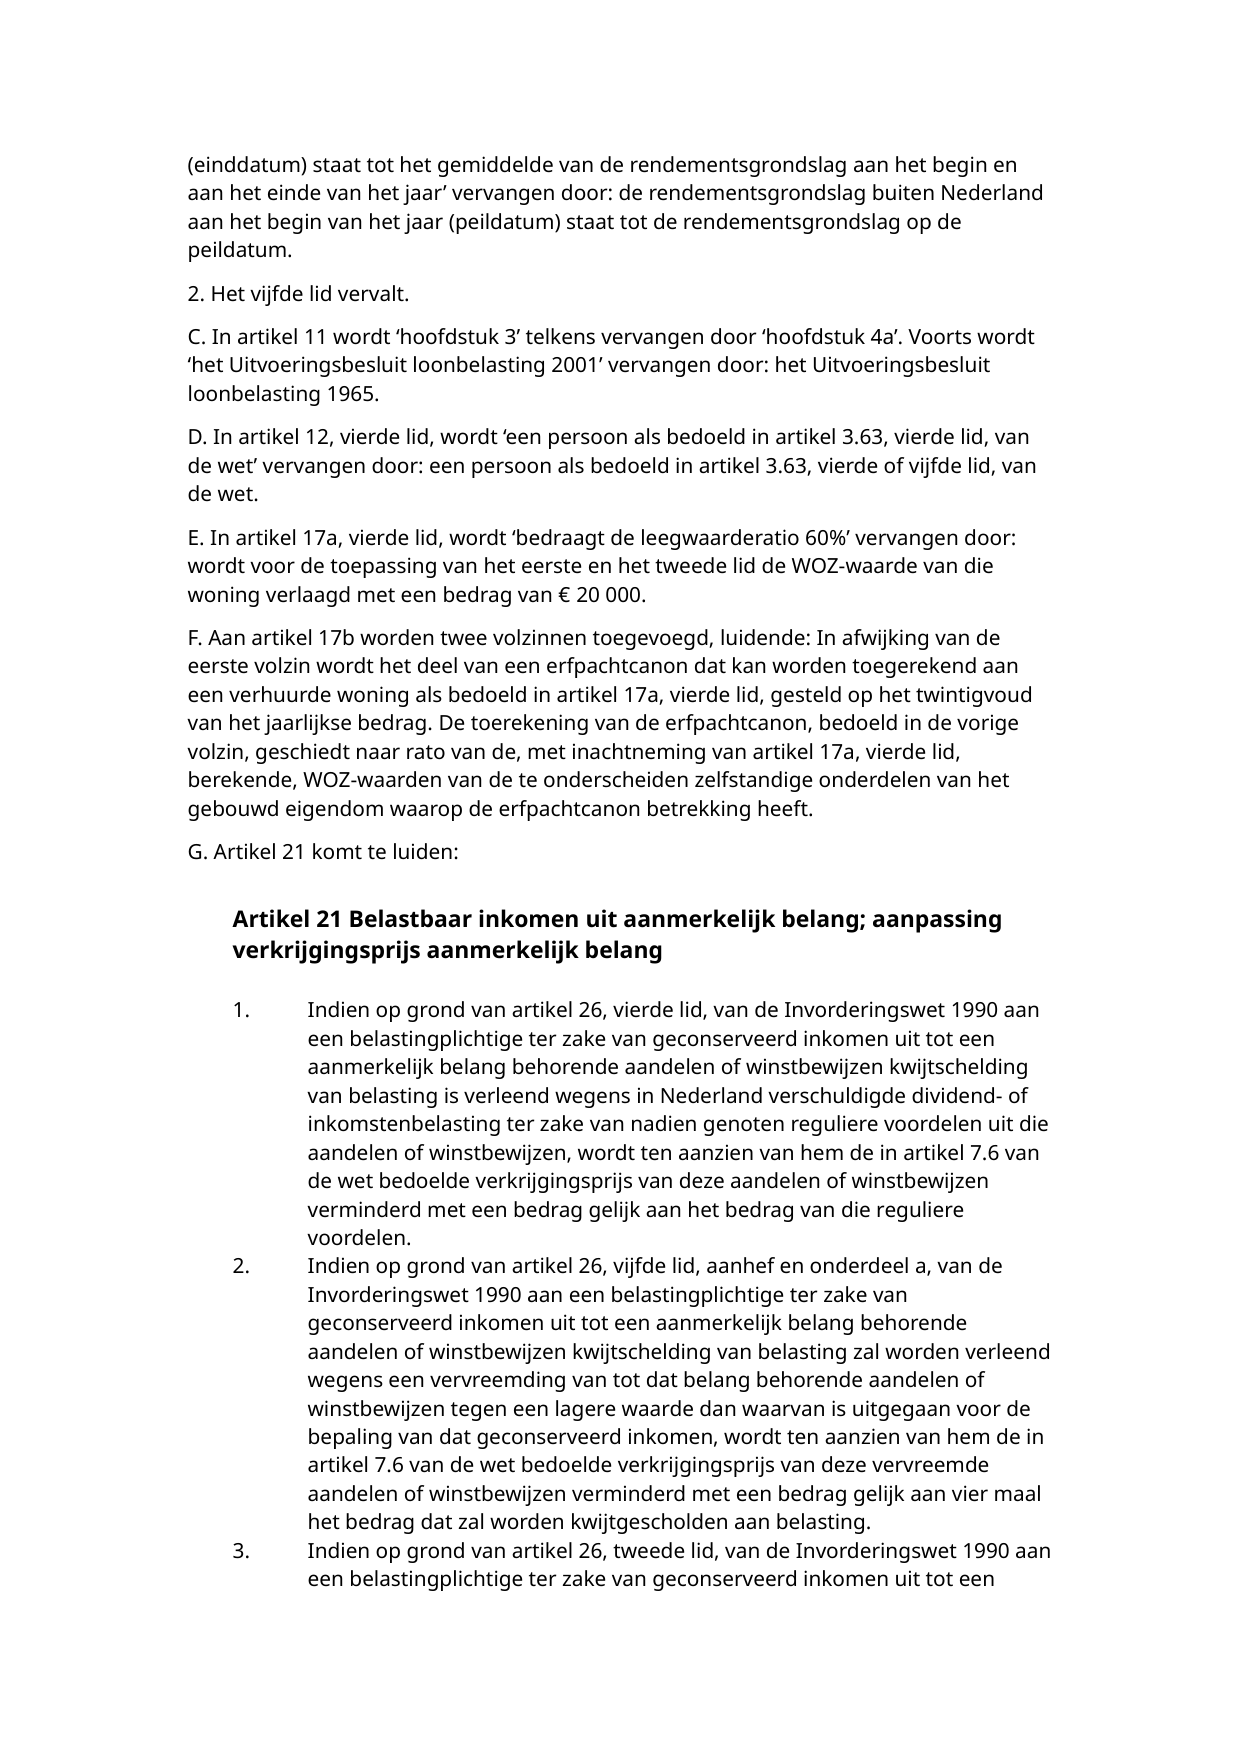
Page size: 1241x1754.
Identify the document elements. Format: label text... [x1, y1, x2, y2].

text E. In artikel 17a, vierde lid, wordt ‘bedraagt de leegwaarderatio 60%’ vervangen door: wordt voor de toepassing van het eerste en het tweede lid de WOZ-waarde van die woning verlaagd met een bedrag van € 20 000. [187, 523, 1053, 608]
list Indien op grond van artikel 26, vierde lid, van de Invorderingswet 1990 aan een belastingplichtige ter zake van geconserveerd inkomen uit tot een aanmerkelijk belang behorende aandelen of winstbewijzen kwijtschelding van belasting is verleend wegens in Nederland verschuldigde dividend- of inkomstenbelasting ter zake van nadien genoten reguliere voordelen uit die aandelen of winstbewijzen, wordt ten aanzien van hem de in artikel 7.6 van de wet bedoelde verkrijgingsprijs van deze aandelen of winstbewijzen verminderd met een bedrag gelijk aan het bedrag van die reguliere voordelen. [232, 996, 1053, 1252]
text 2. Het vijfde lid vervalt. [187, 279, 1053, 307]
subtitle Artikel 21 Belastbaar inkomen uit aanmerkelijk belang; aanpassing verkrijgingsprijs aanmerkelijk belang [232, 903, 1053, 966]
list Indien op grond van artikel 26, vijfde lid, aanhef en onderdeel a, van de Invorderingswet 1990 aan een belastingplichtige ter zake van geconserveerd inkomen uit tot een aanmerkelijk belang behorende aandelen of winstbewijzen kwijtschelding van belasting zal worden verleend wegens een vervreemding van tot dat belang behorende aandelen of winstbewijzen tegen een lagere waarde dan waarvan is uitgegaan voor de bepaling van dat geconserveerd inkomen, wordt ten aanzien van hem de in artikel 7.6 van de wet bedoelde verkrijgingsprijs van deze vervreemde aandelen of winstbewijzen verminderd met een bedrag gelijk aan vier maal het bedrag dat zal worden kwijtgescholden aan belasting. [232, 1252, 1053, 1536]
text (einddatum) staat tot het gemiddelde van de rendementsgrondslag aan het begin en aan het einde van het jaar’ vervangen door: de rendementsgrondslag buiten Nederland aan het begin van het jaar (peildatum) staat tot de rendementsgrondslag op de peildatum. [187, 150, 1053, 264]
text C. In artikel 11 wordt ‘hoofdstuk 3’ telkens vervangen door ‘hoofdstuk 4a’. Voorts wordt ‘het Uitvoeringsbesluit loonbelasting 2001’ vervangen door: het Uitvoeringsbesluit loonbelasting 1965. [187, 322, 1053, 407]
list Indien op grond van artikel 26, tweede lid, van de Invorderingswet 1990 aan een belastingplichtige ter zake van geconserveerd inkomen uit tot een [232, 1536, 1053, 1593]
text G. Artikel 21 komt te luiden: [187, 837, 1053, 866]
text F. Aan artikel 17b worden twee volzinnen toegevoegd, luidende: In afwijking van de eerste volzin wordt het deel van een erfpachtcanon dat kan worden toegerekend aan een verhuurde woning als bedoeld in artikel 17a, vierde lid, gesteld op het twintigvoud van het jaarlijkse bedrag. De toerekening van de erfpachtcanon, bedoeld in de vorige volzin, geschiedt naar rato van de, met inachtneming van artikel 17a, vierde lid, berekende, WOZ-waarden van de te onderscheiden zelfstandige onderdelen van het gebouwd eigendom waarop de erfpachtcanon betrekking heeft. [187, 623, 1053, 822]
text D. In artikel 12, vierde lid, wordt ‘een persoon als bedoeld in artikel 3.63, vierde lid, van de wet’ vervangen door: een persoon als bedoeld in artikel 3.63, vierde of vijfde lid, van de wet. [187, 422, 1053, 508]
